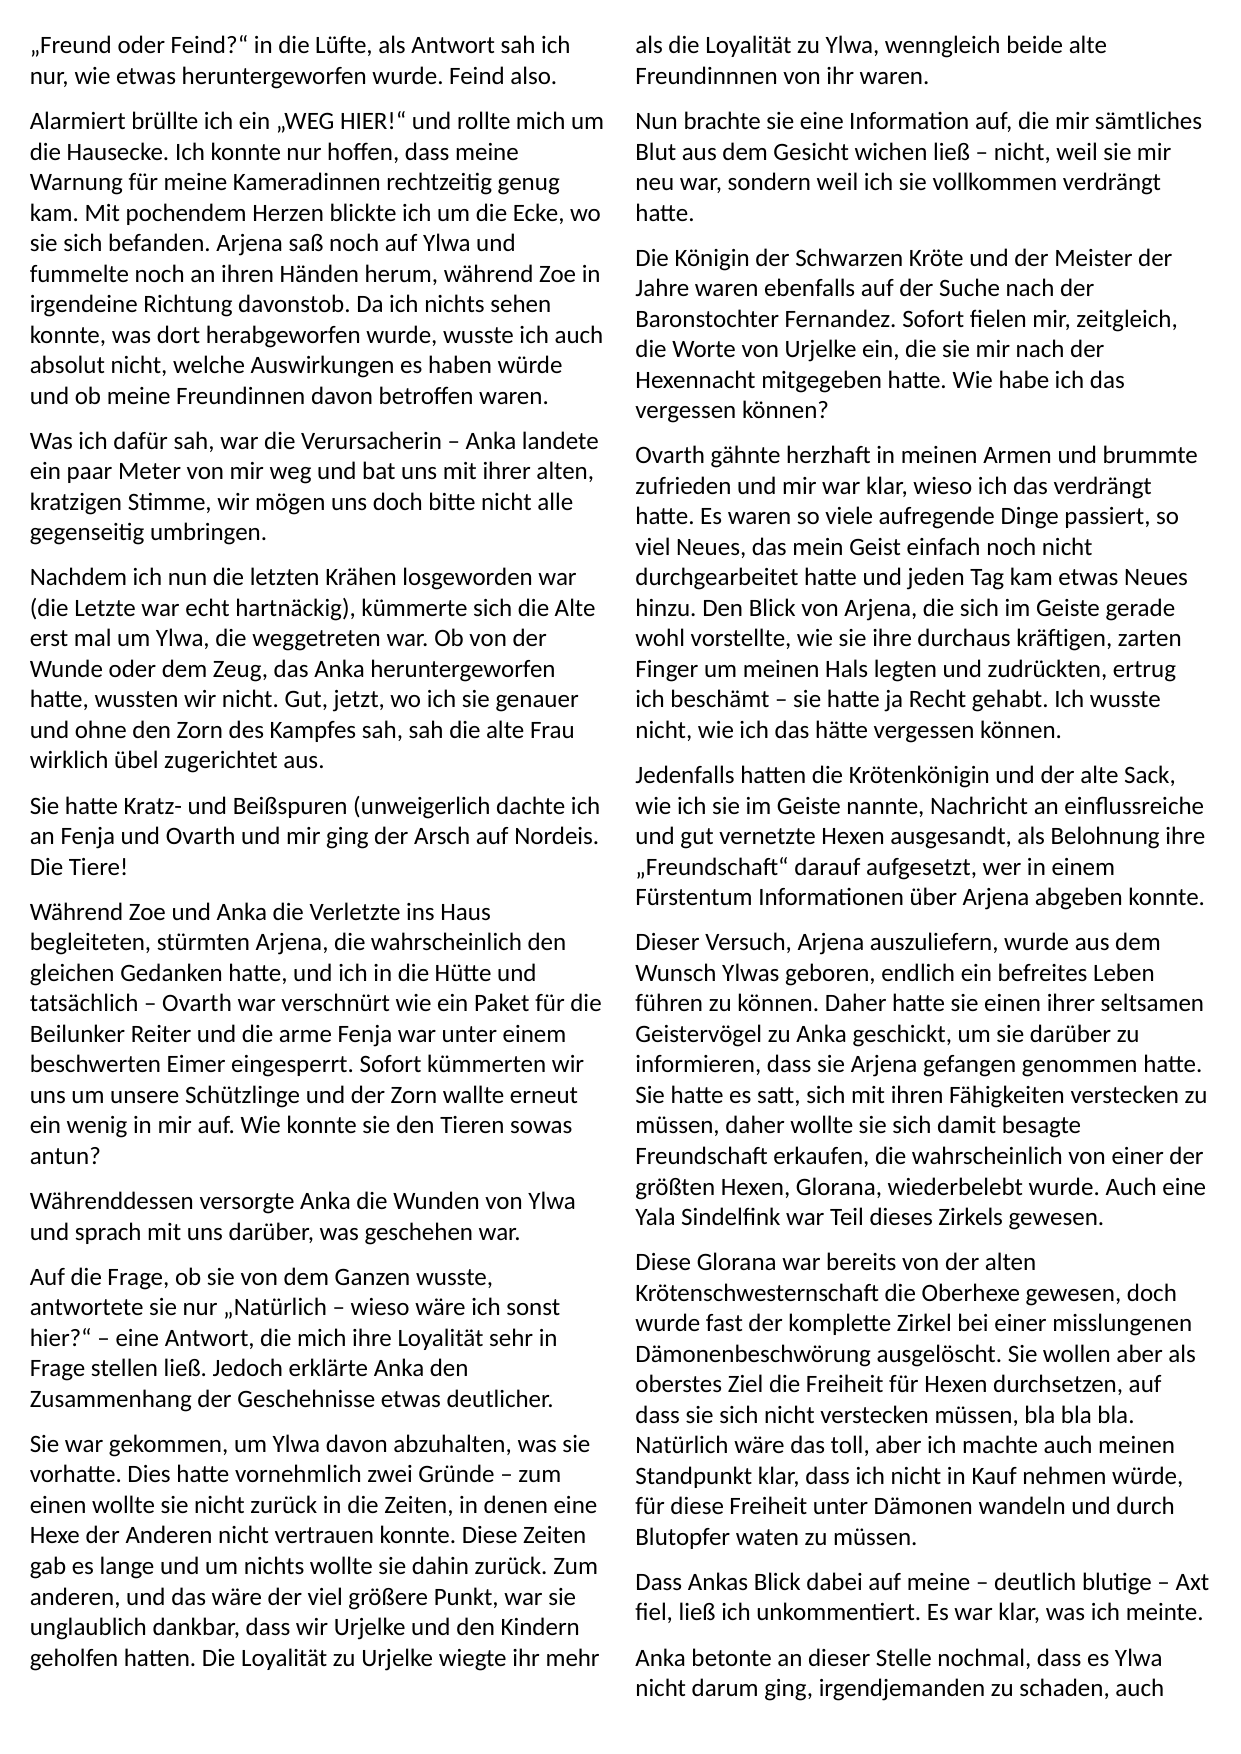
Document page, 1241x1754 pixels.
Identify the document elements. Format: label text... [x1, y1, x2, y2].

text Sie war gekommen, um Ylwa davon abzuhalten, was sie vorhatte. Dies hatte vornehmlich zwei Gründe – zum einen wollte sie nicht zurück in die Zeiten, in denen eine Hexe der Anderen nicht vertrauen konnte. Diese Zeiten gab es lange und um nichts wollte sie dahin zurück. Zum anderen, und das wäre der viel größere Punkt, war sie unglaublich dankbar, dass wir Urjelke und den Kindern geholfen hatten. Die Loyalität zu Urjelke wiegte ihr mehr [29, 1428, 605, 1672]
text Jedenfalls hatten die Krötenkönigin und der alte Sack, wie ich sie im Geiste nannte, Nachricht an einflussreiche und gut vernetzte Hexen ausgesandt, als Belohnung ihre „Freundschaft“ darauf aufgesetzt, wer in einem Fürstentum Informationen über Arjena abgeben konnte. [635, 759, 1211, 912]
text Anka betonte an dieser Stelle nochmal, dass es Ylwa nicht darum ging, irgendjemanden zu schaden, auch [635, 1642, 1211, 1703]
text Nun brachte sie eine Information auf, die mir sämtliches Blut aus dem Gesicht wichen ließ – nicht, weil sie mir neu war, sondern weil ich sie vollkommen verdrängt hatte. [635, 105, 1211, 227]
text Sie hatte Kratz- und Beißspuren (unweigerlich dachte ich an Fenja und Ovarth und mir ging der Arsch auf Nordeis. Die Tiere! [29, 790, 605, 881]
text als die Loyalität zu Ylwa, wenngleich beide alte Freundinnnen von ihr waren. [635, 29, 1211, 91]
text Was ich dafür sah, war die Verursacherin – Anka landete ein paar Meter von mir weg und bat uns mit ihrer alten, kratzigen Stimme, wir mögen uns doch bitte nicht alle gegenseitig umbringen. [29, 425, 605, 547]
text Währenddessen versorgte Anka die Wunden von Ylwa und sprach mit uns darüber, was geschehen war. [29, 1185, 605, 1246]
text Dass Ankas Blick dabei auf meine – deutlich blutige – Axt fiel, ließ ich unkommentiert. Es war klar, was ich meinte. [635, 1566, 1211, 1627]
text Diese Glorana war bereits von der alten Krötenschwesternschaft die Oberhexe gewesen, doch wurde fast der komplette Zirkel bei einer misslungenen Dämonenbeschwörung ausgelöscht. Sie wollen aber als oberstes Ziel die Freiheit für Hexen durchsetzen, auf dass sie sich nicht verstecken müssen, bla bla bla. Natürlich wäre das toll, aber ich machte auch meinen Standpunkt klar, dass ich nicht in Kauf nehmen würde, für diese Freiheit unter Dämonen wandeln und durch Blutopfer waten zu müssen. [635, 1246, 1211, 1551]
text Nachdem ich nun die letzten Krähen losgeworden war (die Letzte war echt hartnäckig), kümmerte sich die Alte erst mal um Ylwa, die weggetreten war. Ob von der Wunde oder dem Zeug, das Anka heruntergeworfen hatte, wussten wir nicht. Gut, jetzt, wo ich sie genauer und ohne den Zorn des Kampfes sah, sah die alte Frau wirklich übel zugerichtet aus. [29, 562, 605, 775]
text Während Zoe und Anka die Verletzte ins Haus begleiteten, stürmten Arjena, die wahrscheinlich den gleichen Gedanken hatte, und ich in die Hütte und tatsächlich – Ovarth war verschnürt wie ein Paket für die Beilunker Reiter und die arme Fenja war unter einem beschwerten Eimer eingesperrt. Sofort kümmerten wir uns um unsere Schützlinge und der Zorn wallte erneut ein wenig in mir auf. Wie konnte sie den Tieren sowas antun? [29, 896, 605, 1171]
text Die Königin der Schwarzen Kröte und der Meister der Jahre waren ebenfalls auf der Suche nach der Baronstochter Fernandez. Sofort fielen mir, zeitgleich, die Worte von Urjelke ein, die sie mir nach der Hexennacht mitgegeben hatte. Wie habe ich das vergessen können? [635, 242, 1211, 425]
text „Freund oder Feind?“ in die Lüfte, als Antwort sah ich nur, wie etwas heruntergeworfen wurde. Feind also. [29, 29, 605, 91]
text Auf die Frage, ob sie von dem Ganzen wusste, antwortete sie nur „Natürlich – wieso wäre ich sonst hier?“ – eine Antwort, die mich ihre Loyalität sehr in Frage stellen ließ. Jedoch erklärte Anka den Zusammenhang der Geschehnisse etwas deutlicher. [29, 1261, 605, 1413]
text Dieser Versuch, Arjena auszuliefern, wurde aus dem Wunsch Ylwas geboren, endlich ein befreites Leben führen zu können. Daher hatte sie einen ihrer seltsamen Geistervögel zu Anka geschickt, um sie darüber zu informieren, dass sie Arjena gefangen genommen hatte. Sie hatte es satt, sich mit ihren Fähigkeiten verstecken zu müssen, daher wollte sie sich damit besagte Freundschaft erkaufen, die wahrscheinlich von einer der größten Hexen, Glorana, wiederbelebt wurde. Auch eine Yala Sindelfink war Teil dieses Zirkels gewesen. [635, 926, 1211, 1232]
text Ovarth gähnte herzhaft in meinen Armen und brummte zufrieden und mir war klar, wieso ich das verdrängt hatte. Es waren so viele aufregende Dinge passiert, so viel Neues, das mein Geist einfach noch nicht durchgearbeitet hatte und jeden Tag kam etwas Neues hinzu. Den Blick von Arjena, die sich im Geiste gerade wohl vorstellte, wie sie ihre durchaus kräftigen, zarten Finger um meinen Hals legten und zudrückten, ertrug ich beschämt – sie hatte ja Recht gehabt. Ich wusste nicht, wie ich das hätte vergessen können. [635, 439, 1211, 745]
text Alarmiert brüllte ich ein „WEG HIER!“ und rollte mich um die Hausecke. Ich konnte nur hoffen, dass meine Warnung für meine Kameradinnen rechtzeitig genug kam. Mit pochendem Herzen blickte ich um die Ecke, wo sie sich befanden. Arjena saß noch auf Ylwa und fummelte noch an ihren Händen herum, während Zoe in irgendeine Richtung davonstob. Da ich nichts sehen konnte, was dort herabgeworfen wurde, wusste ich auch absolut nicht, welche Auswirkungen es haben würde und ob meine Freundinnen davon betroffen waren. [29, 105, 605, 410]
